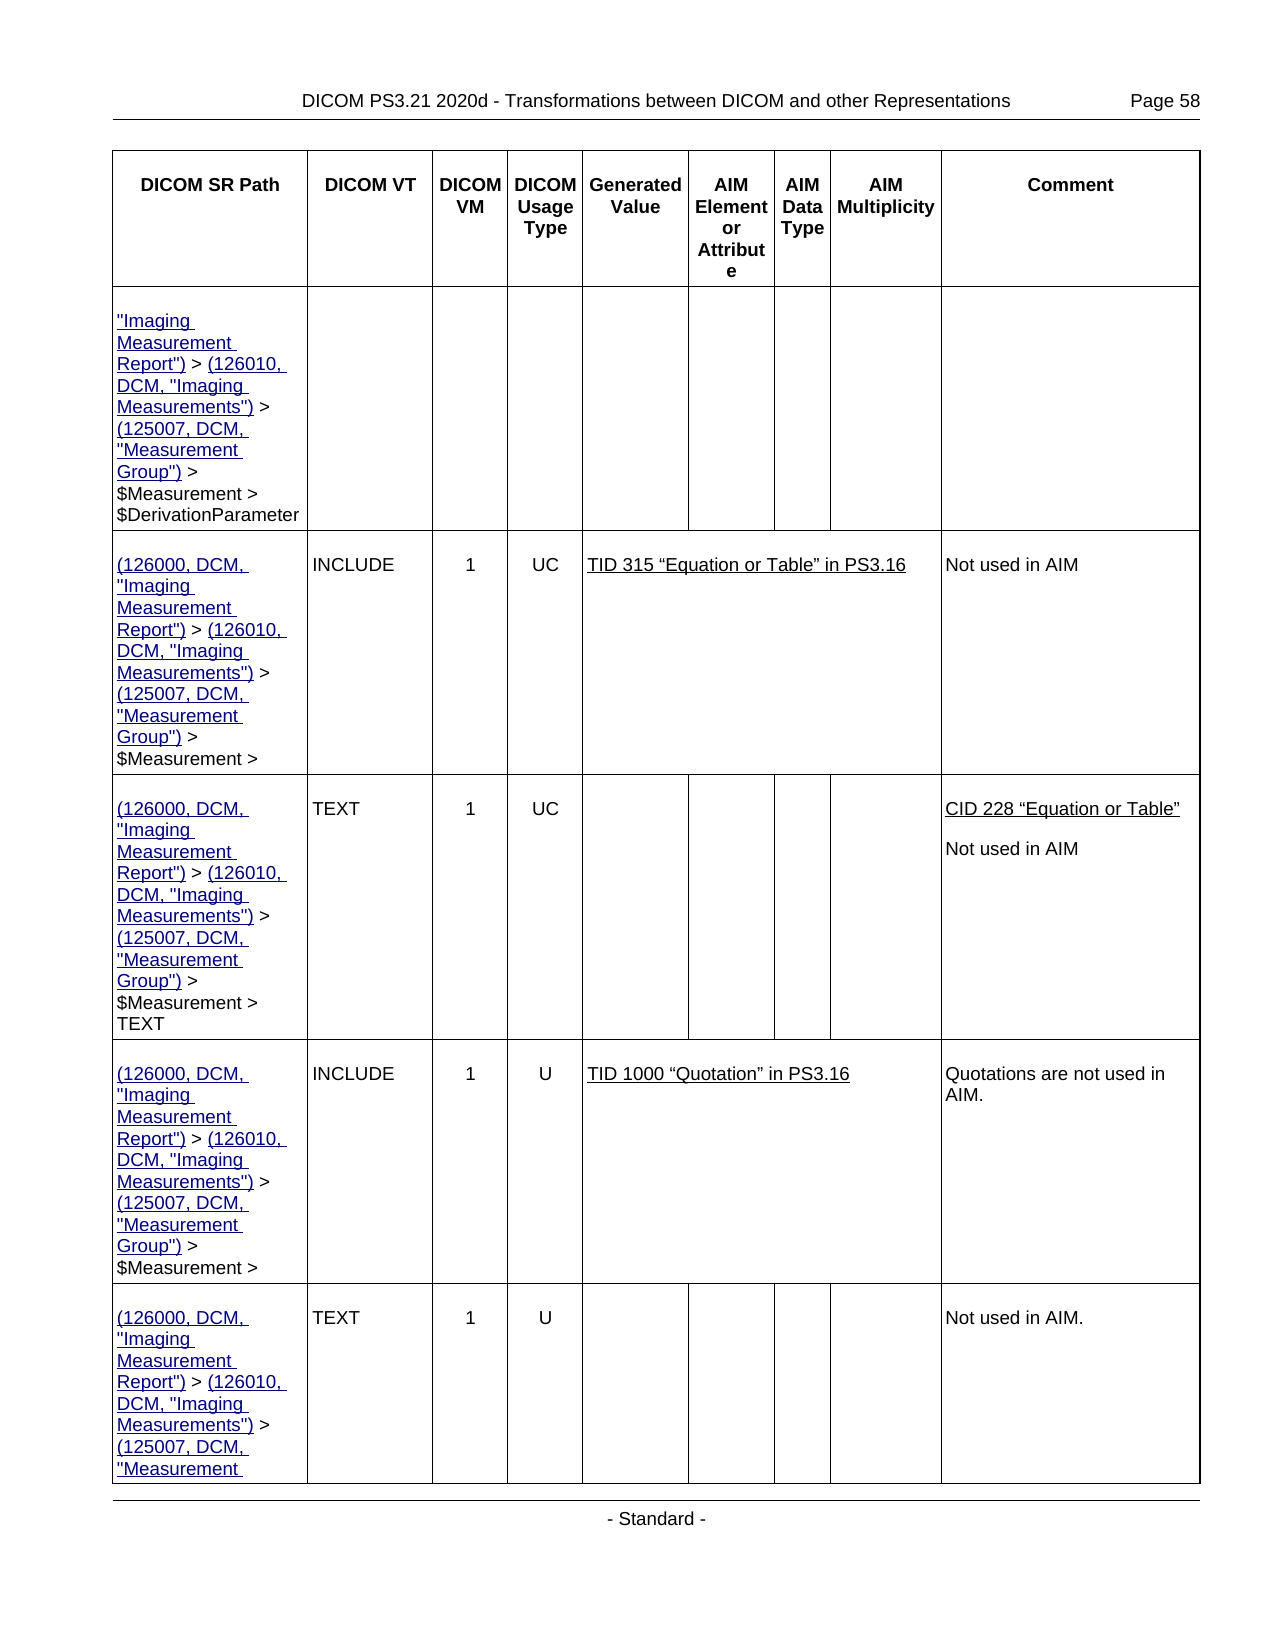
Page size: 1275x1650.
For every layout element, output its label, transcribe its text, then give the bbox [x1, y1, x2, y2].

table_cell TEXT [308, 1284, 432, 1483]
table_cell 1 [433, 1284, 507, 1483]
table_cell 1 [433, 775, 507, 1039]
table_cell [831, 1284, 941, 1483]
table_cell [583, 775, 688, 1039]
table_header DICOM SR Path [113, 151, 307, 286]
table_cell U [508, 1284, 582, 1483]
table_cell TEXT [308, 775, 432, 1039]
table_cell (126000, DCM, "Imaging Measurement Report") > (126010, DCM, "Imaging Measurements") > (125007, DCM, "Measurement Group") > $Measurement > [113, 1040, 307, 1282]
table_cell CID 228 “Equation or Table” Not used in AIM [942, 775, 1199, 1039]
table_cell [689, 1284, 774, 1483]
table_header AIM Data Type [775, 151, 830, 286]
table_cell [831, 775, 941, 1039]
table_cell TID 1000 “Quotation” in PS3.16 [583, 1040, 941, 1282]
table_cell [775, 287, 830, 530]
table_header AIM Multiplicity [831, 151, 941, 286]
table_cell 1 [433, 531, 507, 773]
table_cell TID 315 “Equation or Table” in PS3.16 [583, 531, 941, 773]
table_cell "Imaging Measurement Report") > (126010, DCM, "Imaging Measurements") > (125007, DCM, "Measurement Group") > $Measurement > $DerivationParameter [113, 287, 307, 530]
table_cell [775, 1284, 830, 1483]
table_cell U [508, 1040, 582, 1282]
table_cell [775, 775, 830, 1039]
table_cell [308, 287, 432, 530]
table_cell [433, 287, 507, 530]
table_cell [508, 287, 582, 530]
table_header AIM Element or Attribute [689, 151, 774, 286]
table_cell [831, 287, 941, 530]
table_header DICOM VT [308, 151, 432, 286]
table_cell [583, 287, 688, 530]
table_cell UC [508, 775, 582, 1039]
table_cell INCLUDE [308, 1040, 432, 1282]
table_header Comment [942, 151, 1199, 286]
table_cell UC [508, 531, 582, 773]
table_cell [689, 287, 774, 530]
table_cell Not used in AIM. [942, 1284, 1199, 1483]
table_cell (126000, DCM, "Imaging Measurement Report") > (126010, DCM, "Imaging Measurements") > (125007, DCM, "Measurement [113, 1284, 307, 1483]
table_cell Not used in AIM [942, 531, 1199, 773]
table_cell [583, 1284, 688, 1483]
table_header Generated Value [583, 151, 688, 286]
table_header DICOM VM [433, 151, 507, 286]
table_cell Quotations are not used in AIM. [942, 1040, 1199, 1282]
table_cell [689, 775, 774, 1039]
table_cell INCLUDE [308, 531, 432, 773]
table_cell [942, 287, 1199, 530]
table_cell (126000, DCM, "Imaging Measurement Report") > (126010, DCM, "Imaging Measurements") > (125007, DCM, "Measurement Group") > $Measurement > TEXT [113, 775, 307, 1039]
table_cell (126000, DCM, "Imaging Measurement Report") > (126010, DCM, "Imaging Measurements") > (125007, DCM, "Measurement Group") > $Measurement > [113, 531, 307, 773]
table_cell 1 [433, 1040, 507, 1282]
table_header DICOM Usage Type [508, 151, 582, 286]
